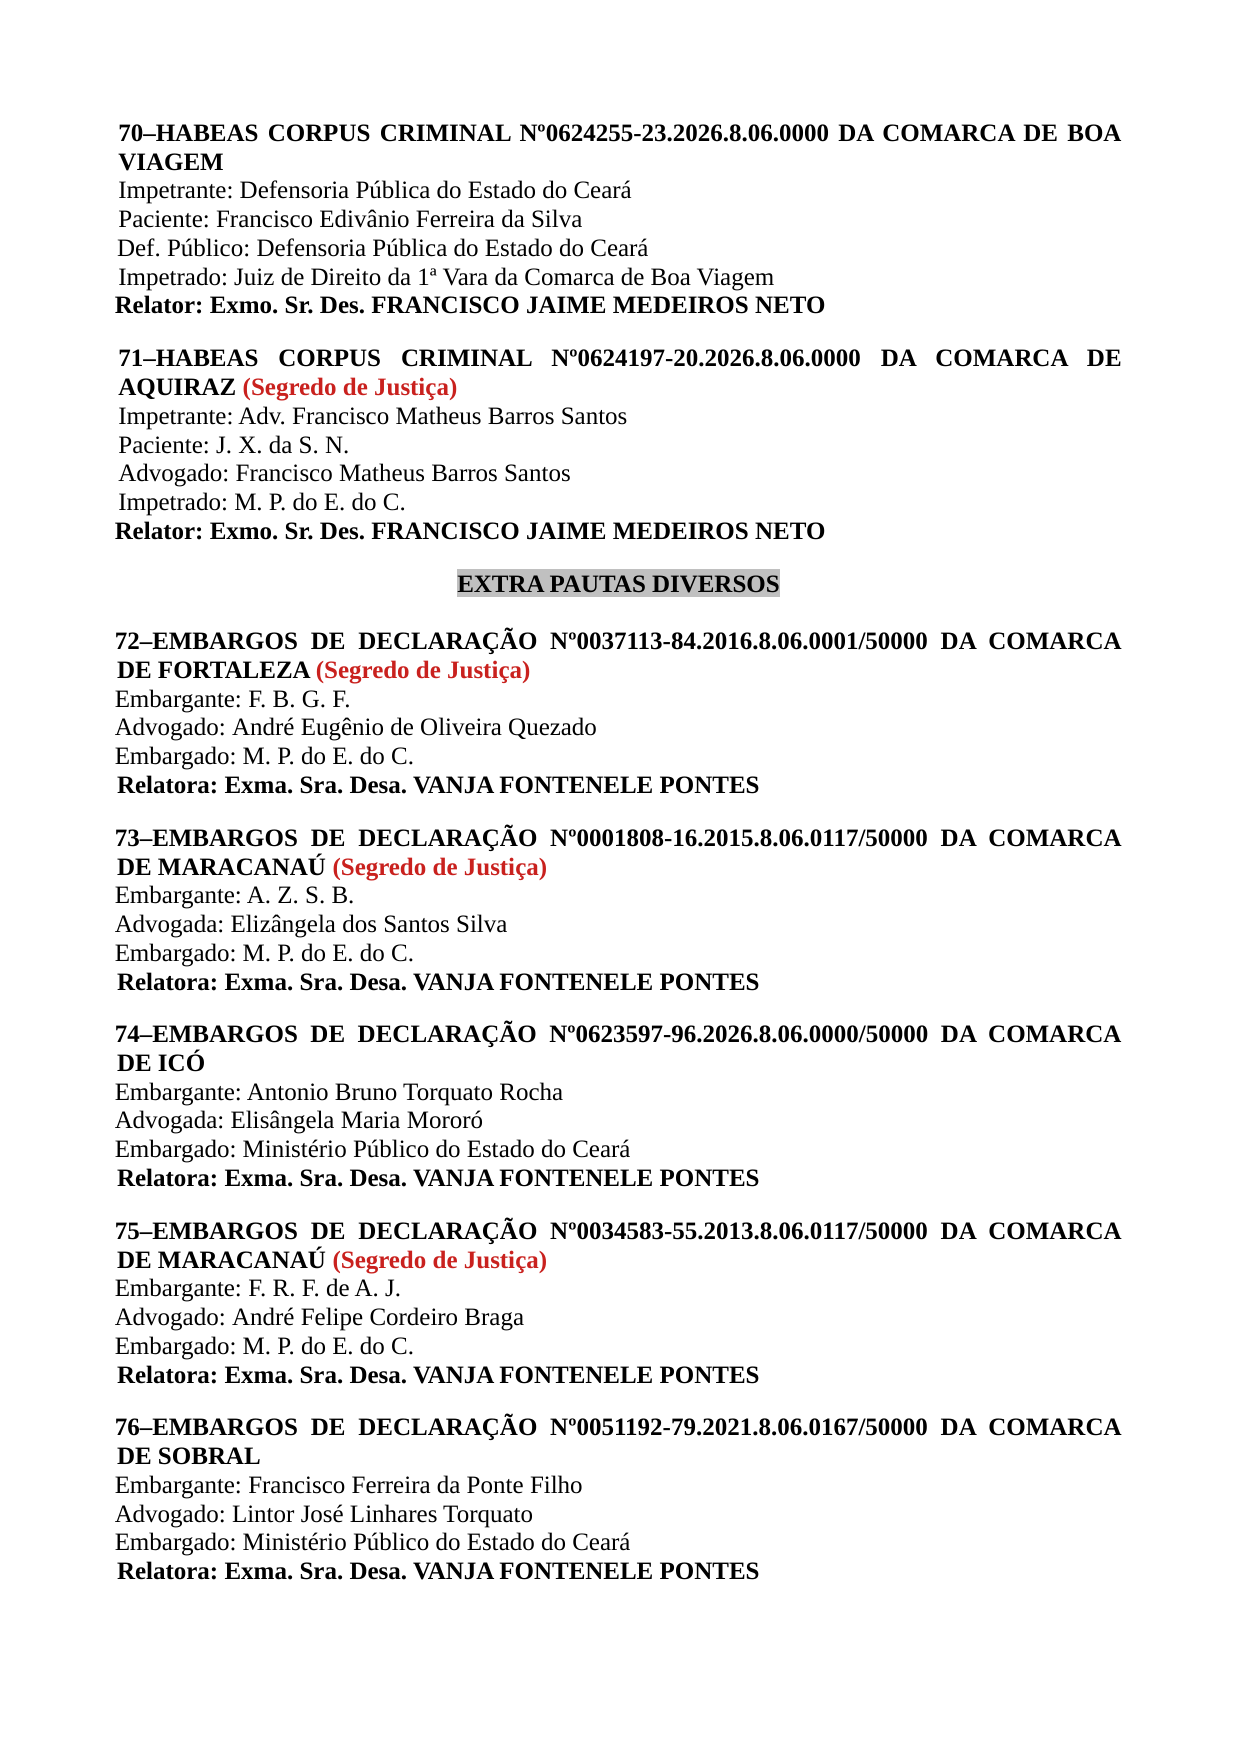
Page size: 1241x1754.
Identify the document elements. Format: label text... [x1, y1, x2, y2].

text Embargante: Antonio Bruno Torquato Rocha [114, 1077, 1122, 1106]
text Embargado: M. P. do E. do C. [114, 1331, 1122, 1360]
text Embargante: A. Z. S. B. [114, 880, 1122, 909]
text 72–EMBARGOS DE DECLARAÇÃO Nº0037113-84.2016.8.06.0001/50000 DA COMARCA DE FORTALEZA (Segredo de Justiça) [114, 626, 1122, 684]
text 74–EMBARGOS DE DECLARAÇÃO Nº0623597-96.2026.8.06.0000/50000 DA COMARCA DE ICÓ [114, 1019, 1122, 1077]
text Paciente: Francisco Edivânio Ferreira da Silva [118, 204, 1122, 233]
text Impetrado: Juiz de Direito da 1ª Vara da Comarca de Boa Viagem [118, 262, 1122, 291]
text Advogado: André Eugênio de Oliveira Quezado [114, 712, 1122, 741]
text Impetrante: Defensoria Pública do Estado do Ceará [118, 176, 1122, 204]
text Embargado: Ministério Público do Estado do Ceará [114, 1527, 1122, 1556]
text Embargante: Francisco Ferreira da Ponte Filho [114, 1470, 1122, 1499]
text Embargante: F. B. G. F. [114, 684, 1122, 712]
text 73–EMBARGOS DE DECLARAÇÃO Nº0001808-16.2015.8.06.0117/50000 DA COMARCA DE MARACANAÚ (Segredo de Justiça) [114, 823, 1122, 880]
text 71–HABEAS CORPUS CRIMINAL Nº0624197-20.2026.8.06.0000 DA COMARCA DE AQUIRAZ (Segredo de Justiça) [118, 343, 1122, 401]
text 76–EMBARGOS DE DECLARAÇÃO Nº0051192-79.2021.8.06.0167/50000 DA COMARCA DE SOBRAL [114, 1412, 1122, 1470]
text Relatora: Exma. Sra. Desa. VANJA FONTENELE PONTES [117, 1163, 1122, 1192]
text Paciente: J. X. da S. N. [118, 430, 1122, 458]
text Advogado: André Felipe Cordeiro Braga [114, 1302, 1122, 1331]
text Embargante: F. R. F. de A. J. [114, 1273, 1122, 1302]
text Def. Público: Defensoria Pública do Estado do Ceará [117, 233, 1122, 262]
text 70–HABEAS CORPUS CRIMINAL Nº0624255-23.2026.8.06.0000 DA COMARCA DE BOA VIAGEM [118, 118, 1122, 176]
text Relatora: Exma. Sra. Desa. VANJA FONTENELE PONTES [117, 1556, 1122, 1585]
text Relator: Exmo. Sr. Des. FRANCISCO JAIME MEDEIROS NETO [114, 291, 1122, 319]
text Advogada: Elisângela Maria Mororó [114, 1106, 1122, 1134]
text Advogado: Lintor José Linhares Torquato [114, 1499, 1122, 1527]
text Embargado: Ministério Público do Estado do Ceará [114, 1134, 1122, 1163]
text Impetrante: Adv. Francisco Matheus Barros Santos [118, 401, 1122, 430]
text Embargado: M. P. do E. do C. [114, 938, 1122, 967]
text 75–EMBARGOS DE DECLARAÇÃO Nº0034583-55.2013.8.06.0117/50000 DA COMARCA DE MARACANAÚ (Segredo de Justiça) [114, 1216, 1122, 1273]
text EXTRA PAUTAS DIVERSOS [114, 569, 1122, 597]
text Impetrado: M. P. do E. do C. [118, 487, 1122, 516]
text Relator: Exmo. Sr. Des. FRANCISCO JAIME MEDEIROS NETO [114, 516, 1122, 545]
text Relatora: Exma. Sra. Desa. VANJA FONTENELE PONTES [117, 1360, 1122, 1388]
text Advogado: Francisco Matheus Barros Santos [118, 458, 1122, 487]
text Embargado: M. P. do E. do C. [114, 741, 1122, 770]
text Relatora: Exma. Sra. Desa. VANJA FONTENELE PONTES [117, 770, 1122, 799]
text Relatora: Exma. Sra. Desa. VANJA FONTENELE PONTES [117, 967, 1122, 995]
text Advogada: Elizângela dos Santos Silva [114, 909, 1122, 938]
